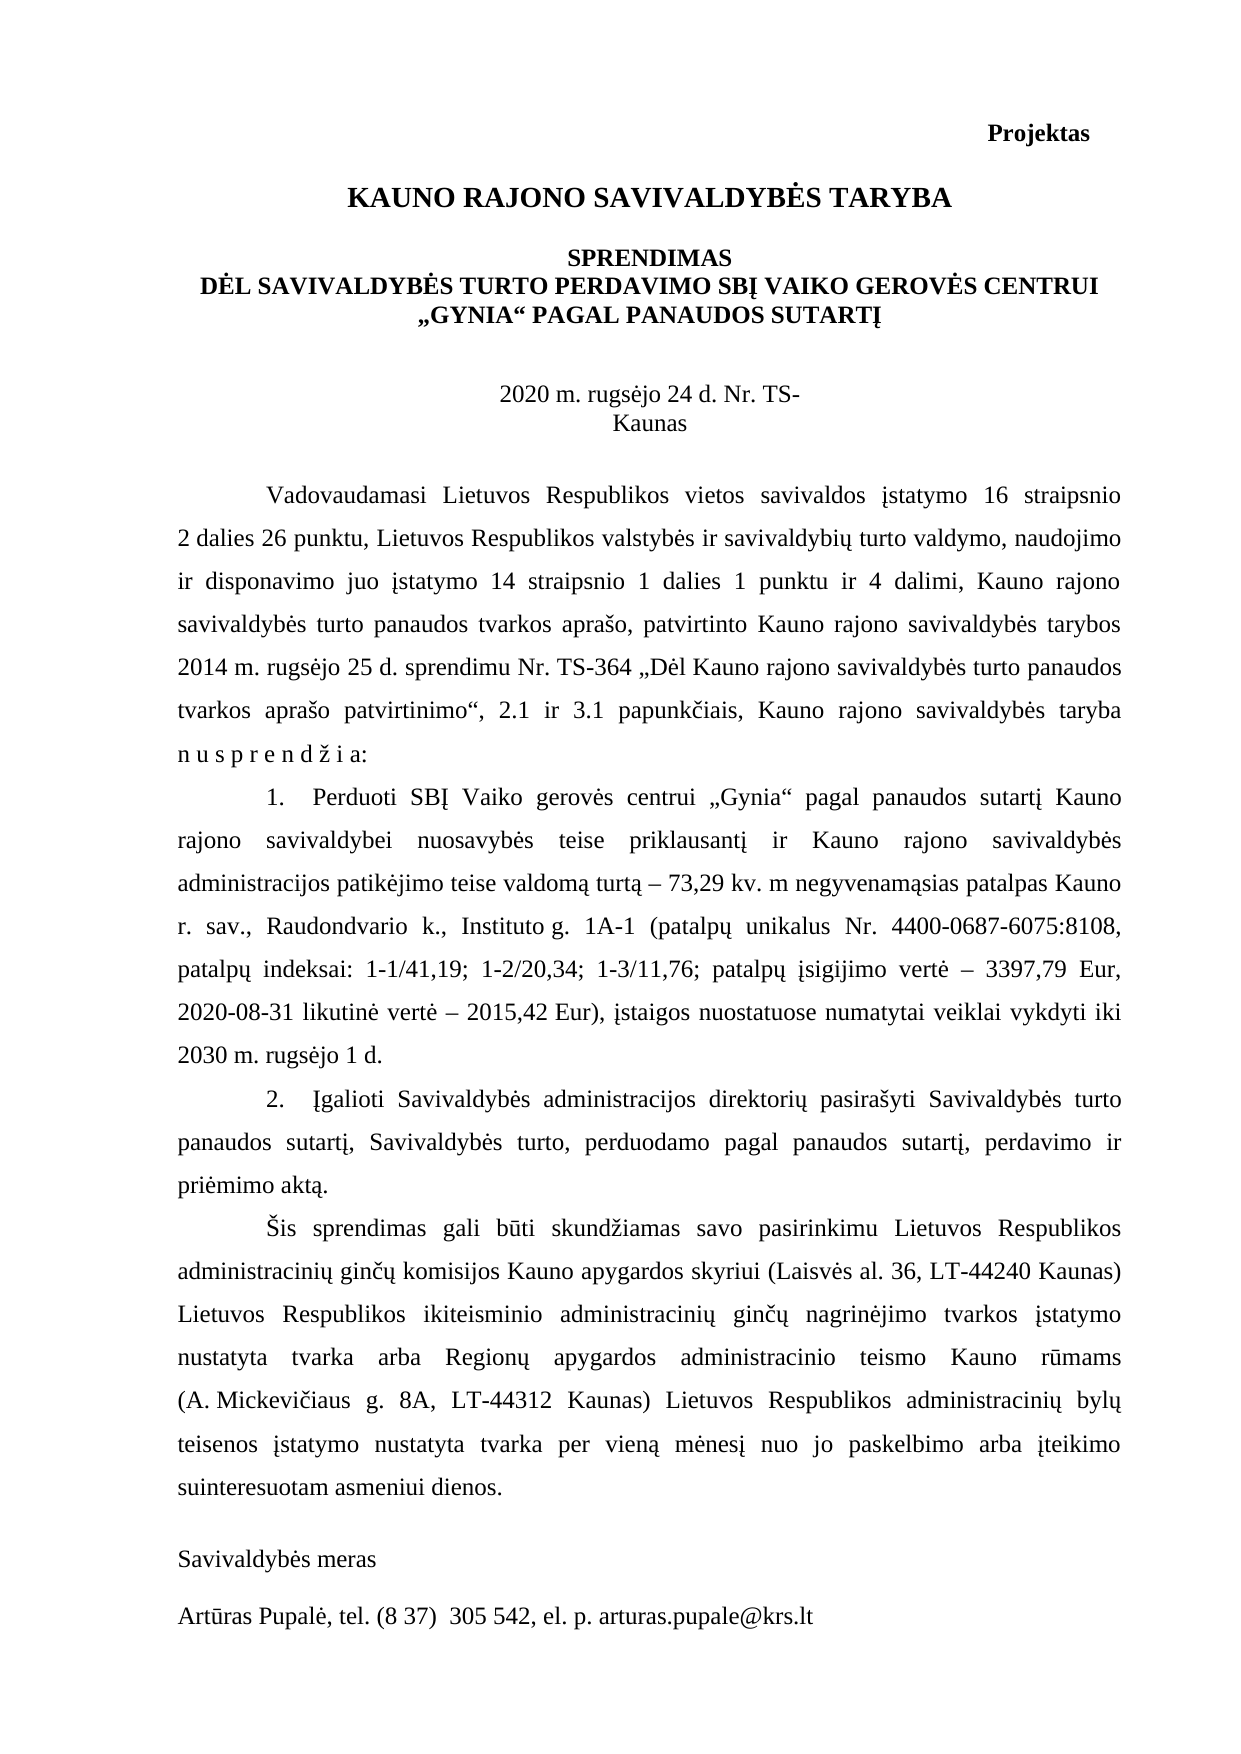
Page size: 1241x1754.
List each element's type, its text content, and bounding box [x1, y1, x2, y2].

text Kaunas [177, 408, 1122, 437]
text DĖL SAVIVALDYBĖS TURTO PERDAVIMO SBĮ VAIKO GEROVĖS CENTRUI „GYNIA“ PAGAL PANAUDOS SUTARTĮ [177, 271, 1122, 329]
text Vadovaudamasi Lietuvos Respublikos vietos savivaldos įstatymo 16 straipsnio 2 dalies 26 punktu, Lietuvos Respublikos valstybės ir savivaldybių turto valdymo, naudojimo ir disponavimo juo įstatymo 14 straipsnio 1 dalies 1 punktu ir 4 dalimi, Kauno rajono savivaldybės turto panaudos tvarkos aprašo, patvirtinto Kauno rajono savivaldybės tarybos 2014 m. rugsėjo 25 d. sprendimu Nr. TS-364 „Dėl Kauno rajono savivaldybės turto panaudos tvarkos aprašo patvirtinimo“, 2.1 ir 3.1 papunkčiais, Kauno rajono savivaldybės taryba n u s p r e n d ž i a: [177, 480, 1122, 767]
text KAUNO RAJONO SAVIVALDYBĖS TARYBA [177, 180, 1122, 214]
text Artūras Pupalė, tel. (8 37) 305 542, el. p. arturas.pupale@krs.lt [177, 1601, 1122, 1630]
text 2. Įgalioti Savivaldybės administracijos direktorių pasirašyti Savivaldybės turto panaudos sutartį, Savivaldybės turto, perduodamo pagal panaudos sutartį, perdavimo ir priėmimo aktą. [177, 1084, 1122, 1199]
text 2020 m. rugsėjo 24 d. Nr. TS- [177, 379, 1122, 408]
text Savivaldybės meras [177, 1544, 1122, 1572]
text 1. Perduoti SBĮ Vaiko gerovės centrui „Gynia“ pagal panaudos sutartį Kauno rajono savivaldybei nuosavybės teise priklausantį ir Kauno rajono savivaldybės administracijos patikėjimo teise valdomą turtą – 73,29 kv. m negyvenamąsias patalpas Kauno r. sav., Raudondvario k., Instituto g. 1A-1 (patalpų unikalus Nr. 4400-0687-6075:8108, patalpų indeksai: 1-1/41,19; 1-2/20,34; 1-3/11,76; patalpų įsigijimo vertė – 3397,79 Eur, 2020-08-31 likutinė vertė – 2015,42 Eur), įstaigos nuostatuose numatytai veiklai vykdyti iki 2030 m. rugsėjo 1 d. [177, 782, 1122, 1069]
text Projektas [987, 118, 1122, 147]
text SPRENDIMAS [177, 243, 1122, 271]
text Šis sprendimas gali būti skundžiamas savo pasirinkimu Lietuvos Respublikos administracinių ginčų komisijos Kauno apygardos skyriui (Laisvės al. 36, LT-44240 Kaunas) Lietuvos Respublikos ikiteisminio administracinių ginčų nagrinėjimo tvarkos įstatymo nustatyta tvarka arba Regionų apygardos administracinio teismo Kauno rūmams (A. Mickevičiaus g. 8A, LT-44312 Kaunas) Lietuvos Respublikos administracinių bylų teisenos įstatymo nustatyta tvarka per vieną mėnesį nuo jo paskelbimo arba įteikimo suinteresuotam asmeniui dienos. [177, 1213, 1122, 1501]
